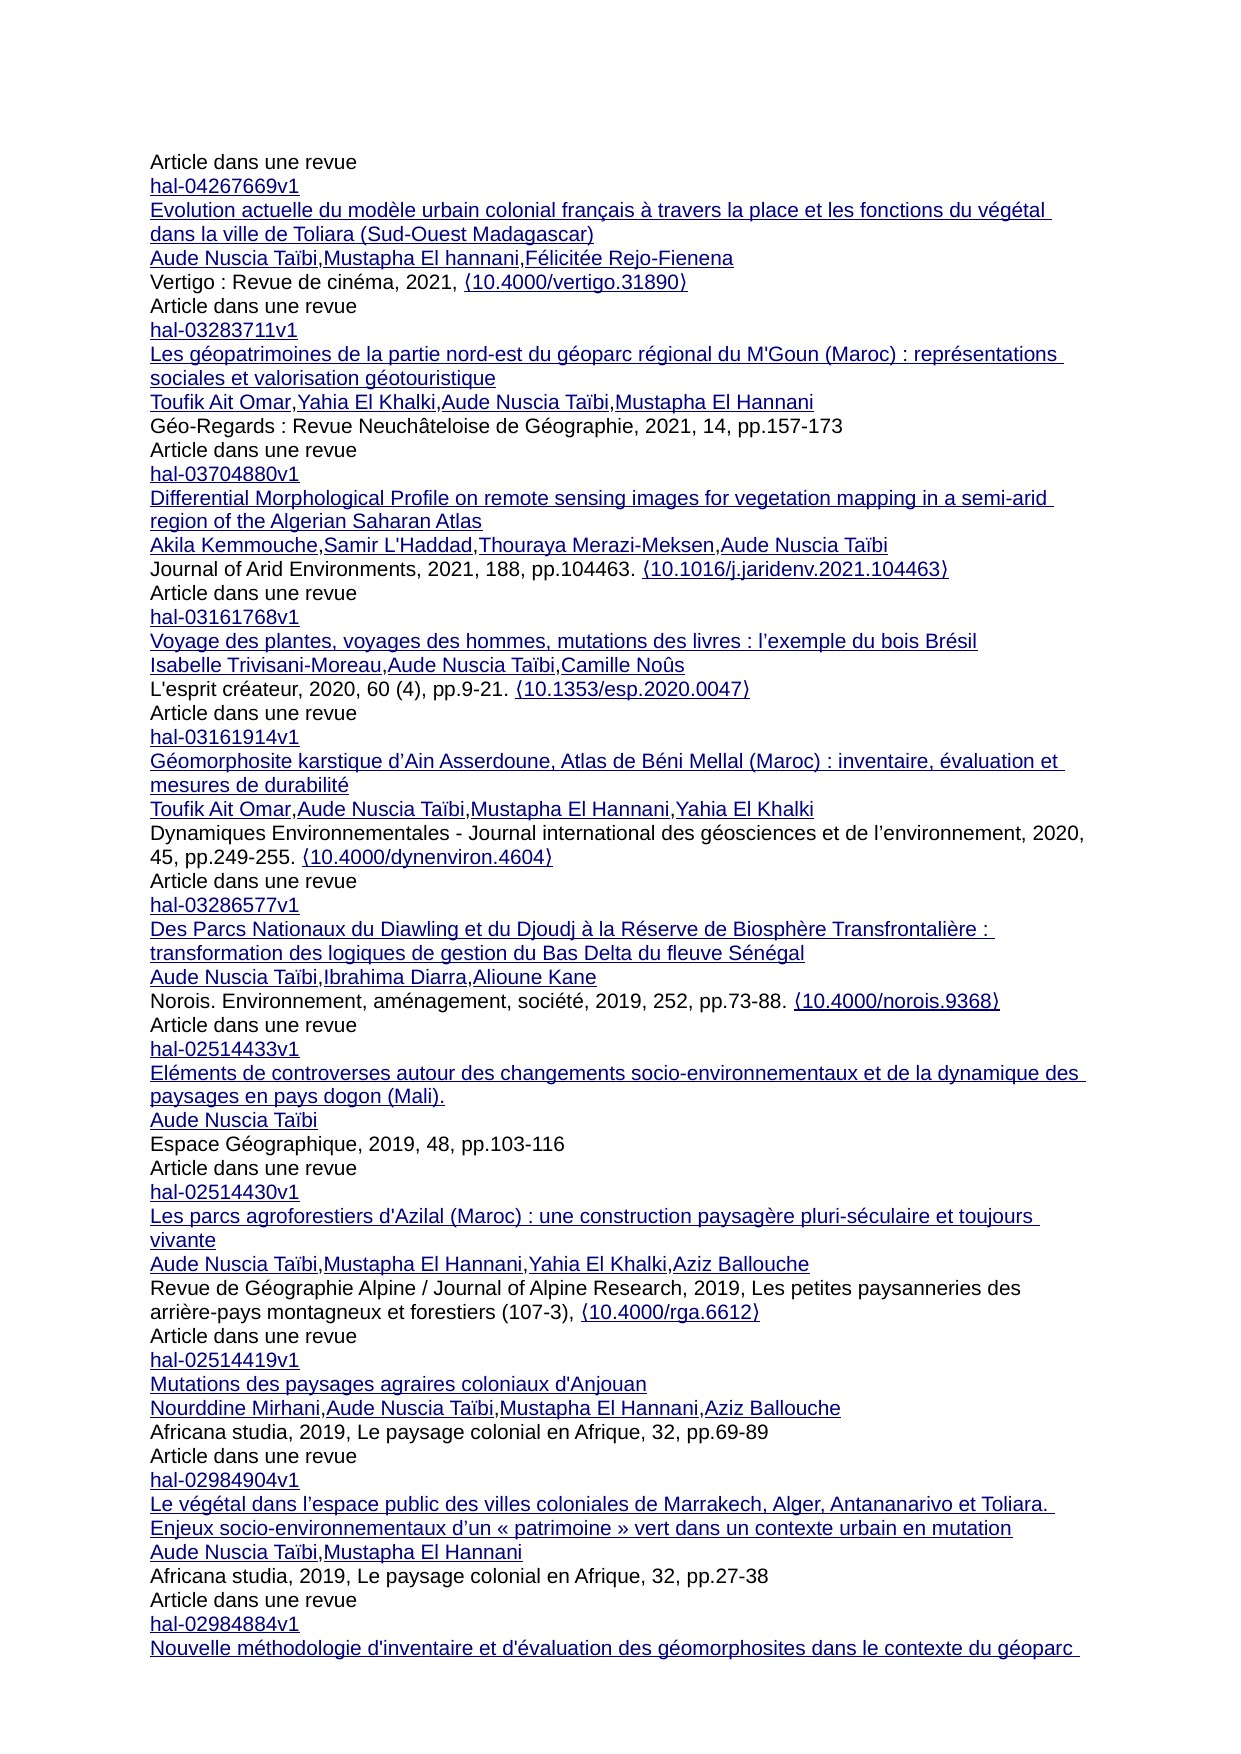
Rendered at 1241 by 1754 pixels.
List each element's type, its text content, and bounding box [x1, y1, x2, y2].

table_cell Mutations des paysages agraires coloniaux d'Anjouan Nourddine Mirhani,Aude Nuscia Taïbi,Mustapha El Hannani,Aziz Ballouche Africana studia, 2019, Le paysage colonial en Afrique, 32, pp.69-89 Article dans une revue hal-02984904v1 [150, 1372, 1090, 1492]
table_cell Nouvelle méthodologie d'inventaire et d'évaluation des géomorphosites dans le contexte du géoparc [150, 1635, 1090, 1659]
table_cell Article dans une revue hal-04267669v1 [150, 150, 1090, 198]
table_cell Les géopatrimoines de la partie nord-est du géoparc régional du M'Goun (Maroc) : représentations sociales et valorisation géotouristique Toufik Ait Omar,Yahia El Khalki,Aude Nuscia Taïbi,Mustapha El Hannani Géo-Regards : Revue Neuchâteloise de Géographie, 2021, 14, pp.157-173 Article dans une revue hal-03704880v1 [150, 342, 1090, 485]
table_cell Eléments de controverses autour des changements socio-environnementaux et de la dynamique des paysages en pays dogon (Mali). Aude Nuscia Taïbi Espace Géographique, 2019, 48, pp.103-116 Article dans une revue hal-02514430v1 [150, 1060, 1090, 1204]
table_cell Voyage des plantes, voyages des hommes, mutations des livres : l’exemple du bois Brésil Isabelle Trivisani-Moreau,Aude Nuscia Taïbi,Camille Noûs L'esprit créateur, 2020, 60 (4), pp.9-21. ⟨10.1353/esp.2020.0047⟩ Article dans une revue hal-03161914v1 [150, 629, 1090, 749]
table_cell Les parcs agroforestiers d'Azilal (Maroc) : une construction paysagère pluri-séculaire et toujours vivante Aude Nuscia Taïbi,Mustapha El Hannani,Yahia El Khalki,Aziz Ballouche Revue de Géographie Alpine / Journal of Alpine Research, 2019, Les petites paysanneries des arrière-pays montagneux et forestiers (107-3), ⟨10.4000/rga.6612⟩ Article dans une revue hal-02514419v1 [150, 1204, 1090, 1372]
table_cell Le végétal dans l’espace public des villes coloniales de Marrakech, Alger, Antananarivo et Toliara. Enjeux socio-environnementaux d’un « patrimoine » vert dans un contexte urbain en mutation Aude Nuscia Taïbi,Mustapha El Hannani Africana studia, 2019, Le paysage colonial en Afrique, 32, pp.27-38 Article dans une revue hal-02984884v1 [150, 1492, 1090, 1635]
table_cell Evolution actuelle du modèle urbain colonial français à travers la place et les fonctions du végétal dans la ville de Toliara (Sud-Ouest Madagascar) Aude Nuscia Taïbi,Mustapha El hannani,Félicitée Rejo-Fienena Vertigo : Revue de cinéma, 2021, ⟨10.4000/vertigo.31890⟩ Article dans une revue hal-03283711v1 [150, 198, 1090, 342]
table_cell Géomorphosite karstique d’Ain Asserdoune, Atlas de Béni Mellal (Maroc) : inventaire, évaluation et mesures de durabilité Toufik Ait Omar,Aude Nuscia Taïbi,Mustapha El Hannani,Yahia El Khalki Dynamiques Environnementales - Journal international des géosciences et de l’environnement, 2020, 45, pp.249-255. ⟨10.4000/dynenviron.4604⟩ Article dans une revue hal-03286577v1 [150, 749, 1090, 917]
table_cell Differential Morphological Profile on remote sensing images for vegetation mapping in a semi-arid region of the Algerian Saharan Atlas Akila Kemmouche,Samir L'Haddad,Thouraya Merazi-Meksen,Aude Nuscia Taïbi Journal of Arid Environments, 2021, 188, pp.104463. ⟨10.1016/j.jaridenv.2021.104463⟩ Article dans une revue hal-03161768v1 [150, 485, 1090, 629]
table_cell Des Parcs Nationaux du Diawling et du Djoudj à la Réserve de Biosphère Transfrontalière : transformation des logiques de gestion du Bas Delta du fleuve Sénégal Aude Nuscia Taïbi,Ibrahima Diarra,Alioune Kane Norois. Environnement, aménagement, société, 2019, 252, pp.73-88. ⟨10.4000/norois.9368⟩ Article dans une revue hal-02514433v1 [150, 917, 1090, 1060]
